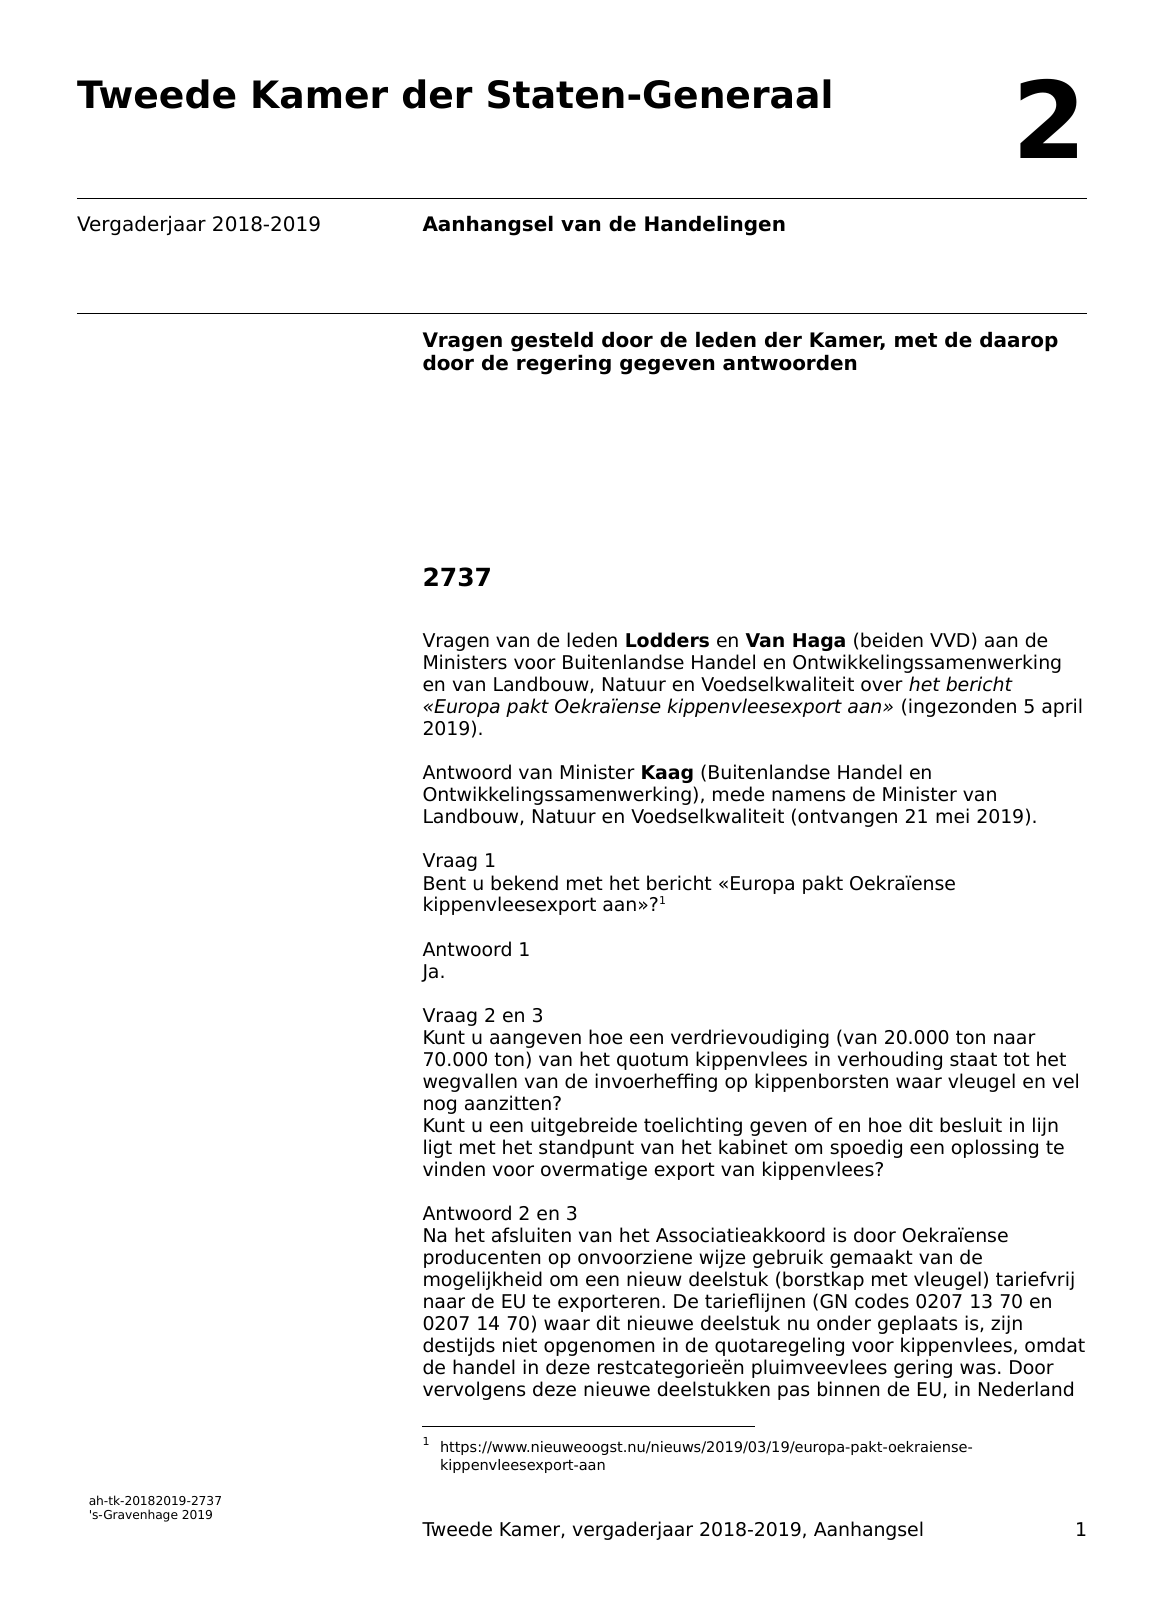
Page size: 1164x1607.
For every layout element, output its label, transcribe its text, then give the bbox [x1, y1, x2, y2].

text Antwoord 1 [422, 938, 1087, 961]
table_cell Vragen gesteld door de leden der Kamer, met de daarop door de regering gegeven antwoorden [422, 314, 1087, 375]
text Vraag 2 en 3 [422, 1005, 1087, 1027]
table_header Tweede Kamer der Staten-Generaal [77, 59, 886, 198]
text Bent u bekend met het bericht «Europa pakt Oekraïense kippenvleesexport aan»? [422, 872, 1087, 916]
text ah-tk-20182019-2737 [88, 1494, 323, 1508]
text Na het afsluiten van het Associatieakkoord is door Oekraïense producenten op onvoorziene wijze gebruik gemaakt van de mogelijkheid om een nieuw deelstuk (borstkap met vleugel) tariefvrij naar de EU te exporteren. De tarieflijnen (GN codes 0207 13 70 en 0207 14 70) waar dit nieuwe deelstuk nu onder geplaats is, zijn destijds niet opgenomen in de quotaregeling voor kippenvlees, omdat de handel in deze restcategorieën pluimveevlees gering was. Door vervolgens deze nieuwe deelstukken pas binnen de EU, in Nederland [422, 1225, 1087, 1401]
table_header 2 [886, 59, 1087, 198]
table_cell Vergaderjaar 2018-2019 [77, 199, 422, 313]
text https://www.nieuweoogst.nu/nieuws/2019/03/19/europa-pakt-oekraiense-kippenvleesexport-aan [422, 1435, 1087, 1474]
text Kunt u aangeven hoe een verdrievoudiging (van 20.000 ton naar 70.000 ton) van het quotum kippenvlees in verhouding staat tot het wegvallen van de invoerheffing op kippenborsten waar vleugel en vel nog aanzitten? [422, 1027, 1087, 1114]
text Vraag 1 [422, 850, 1087, 872]
table_cell [77, 314, 422, 375]
text Kunt u een uitgebreide toelichting geven of en hoe dit besluit in lijn ligt met het standpunt van het kabinet om spoedig een oplossing te vinden voor overmatige export van kippenvlees? [422, 1114, 1087, 1181]
text Antwoord 2 en 3 [422, 1203, 1087, 1225]
text Vragen van de leden Lodders en Van Haga (beiden VVD) aan de Ministers voor Buitenlandse Handel en Ontwikkelingssamenwerking en van Landbouw, Natuur en Voedselkwaliteit over het bericht «Europa pakt Oekraïense kippenvleesexport aan» (ingezonden 5 april 2019). [422, 630, 1087, 740]
text 2737 [422, 563, 1087, 592]
text Ja. [422, 961, 1087, 982]
table_cell Aanhangsel van de Handelingen [422, 199, 1087, 313]
text 's-Gravenhage 2019 [88, 1508, 323, 1522]
text Antwoord van Minister Kaag (Buitenlandse Handel en Ontwikkelingssamenwerking), mede namens de Minister van Landbouw, Natuur en Voedselkwaliteit (ontvangen 21 mei 2019). [422, 762, 1087, 828]
